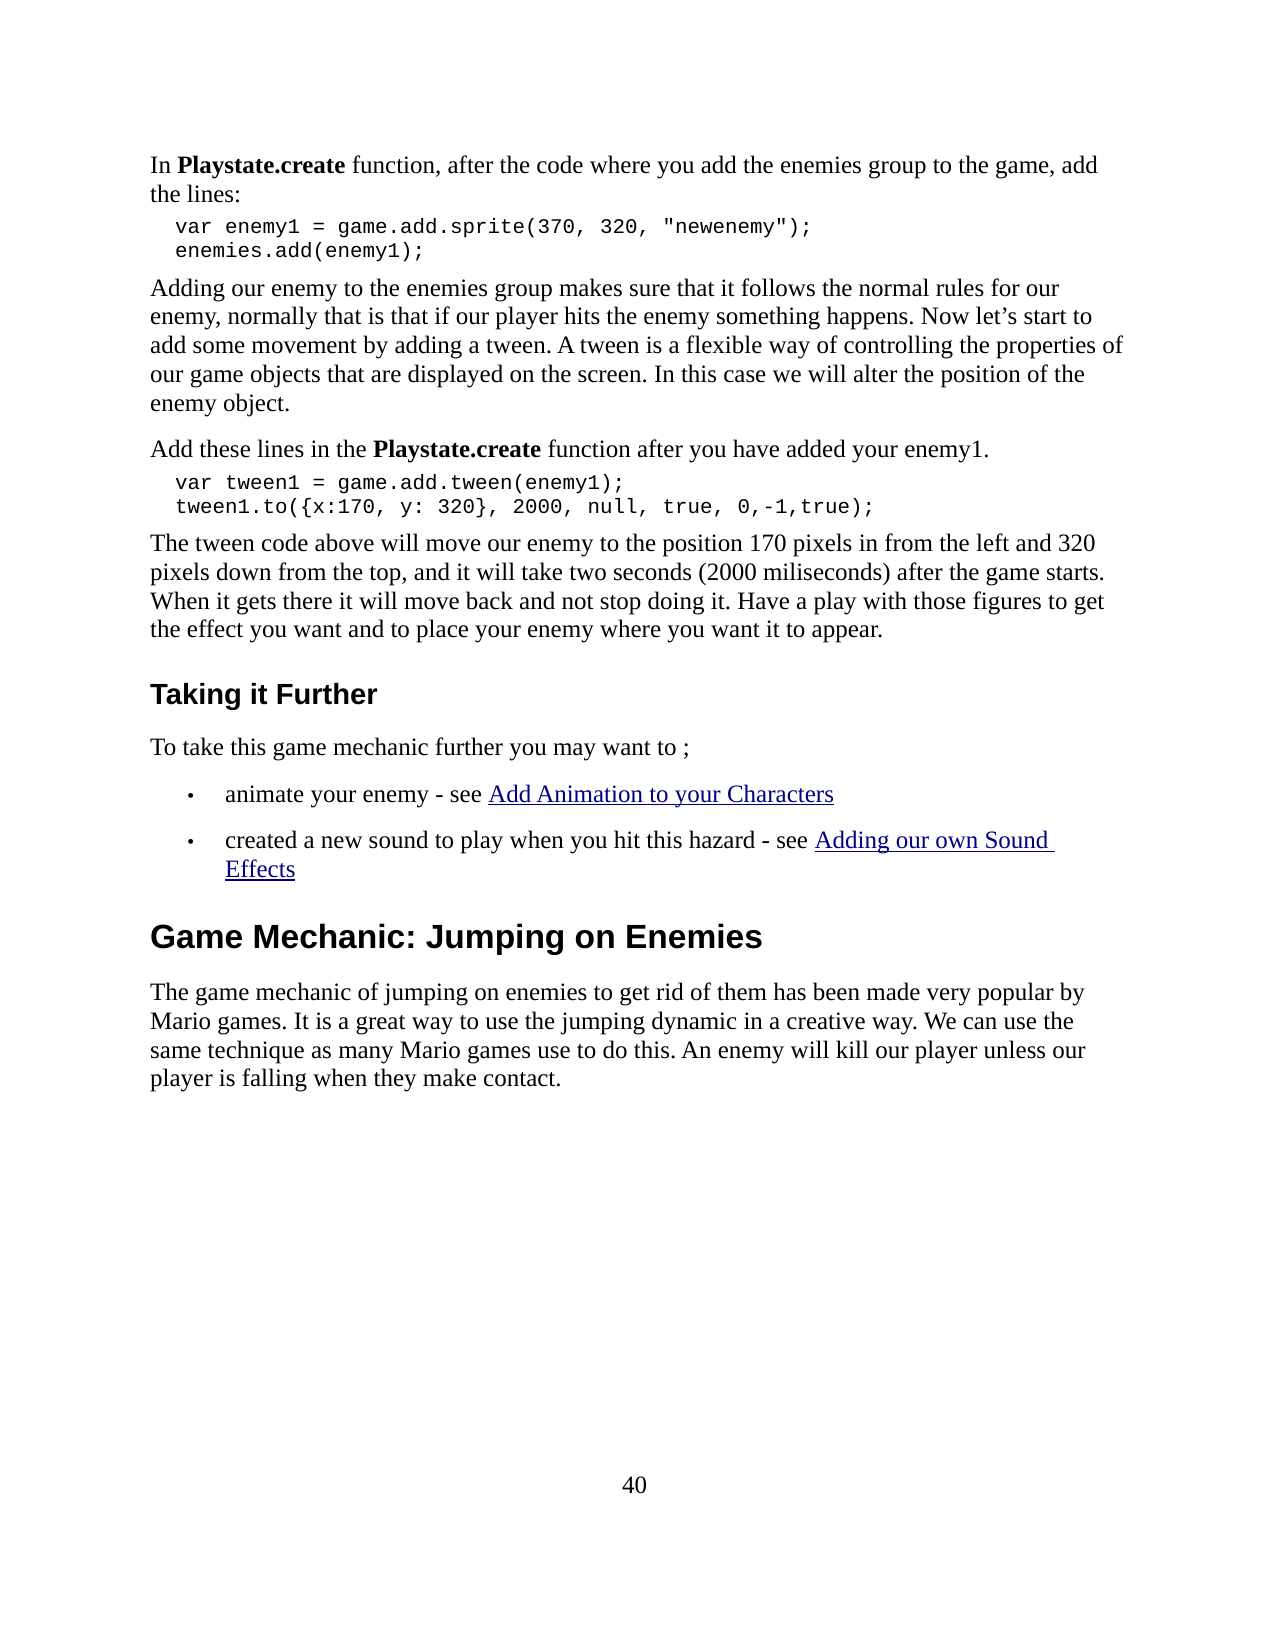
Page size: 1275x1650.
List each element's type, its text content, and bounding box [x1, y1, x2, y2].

text var enemy1 = game.add.sprite(370, 320, "newenemy"); [150, 216, 1125, 240]
subtitle Game Mechanic: Jumping on Enemies [150, 917, 1125, 956]
text The tween code above will move our enemy to the position 170 pixels in from the left and 320 pixels down from the top, and it will take two seconds (2000 miliseconds) after the game starts. When it gets there it will move back and not stop doing it. Have a play with those figures to get the effect you want and to place your enemy where you want it to appear. [150, 528, 1125, 643]
text Add these lines in the Playstate.create function after you have added your enemy1. [150, 434, 1125, 463]
list animate your enemy - see Add Animation to your Characters [187, 779, 1125, 808]
text To take this game mechanic further you may want to ; [150, 732, 1125, 761]
text enemies.add(enemy1); [150, 240, 1125, 264]
subtitle Taking it Further [150, 677, 1125, 711]
text In Playstate.create function, after the code where you add the enemies group to the game, add the lines: [150, 150, 1125, 207]
text tween1.to({x:170, y: 320}, 2000, null, true, 0,-1,true); [150, 496, 1125, 519]
text Adding our enemy to the enemies group makes sure that it follows the normal rules for our enemy, normally that is that if our player hits the enemy something happens. Now let’s start to add some movement by adding a tween. A tween is a flexible way of controlling the properties of our game objects that are displayed on the screen. In this case we will alter the position of the enemy object. [150, 273, 1125, 416]
list created a new sound to play when you hit this hazard - see Adding our own Sound Effects [187, 826, 1125, 883]
text var tween1 = game.add.tween(enemy1); [150, 472, 1125, 496]
text The game mechanic of jumping on enemies to get rid of them has been made very popular by Mario games. It is a great way to use the jumping dynamic in a creative way. We can use the same technique as many Mario games use to do this. An enemy will kill our player unless our player is falling when they make contact. [150, 977, 1125, 1092]
